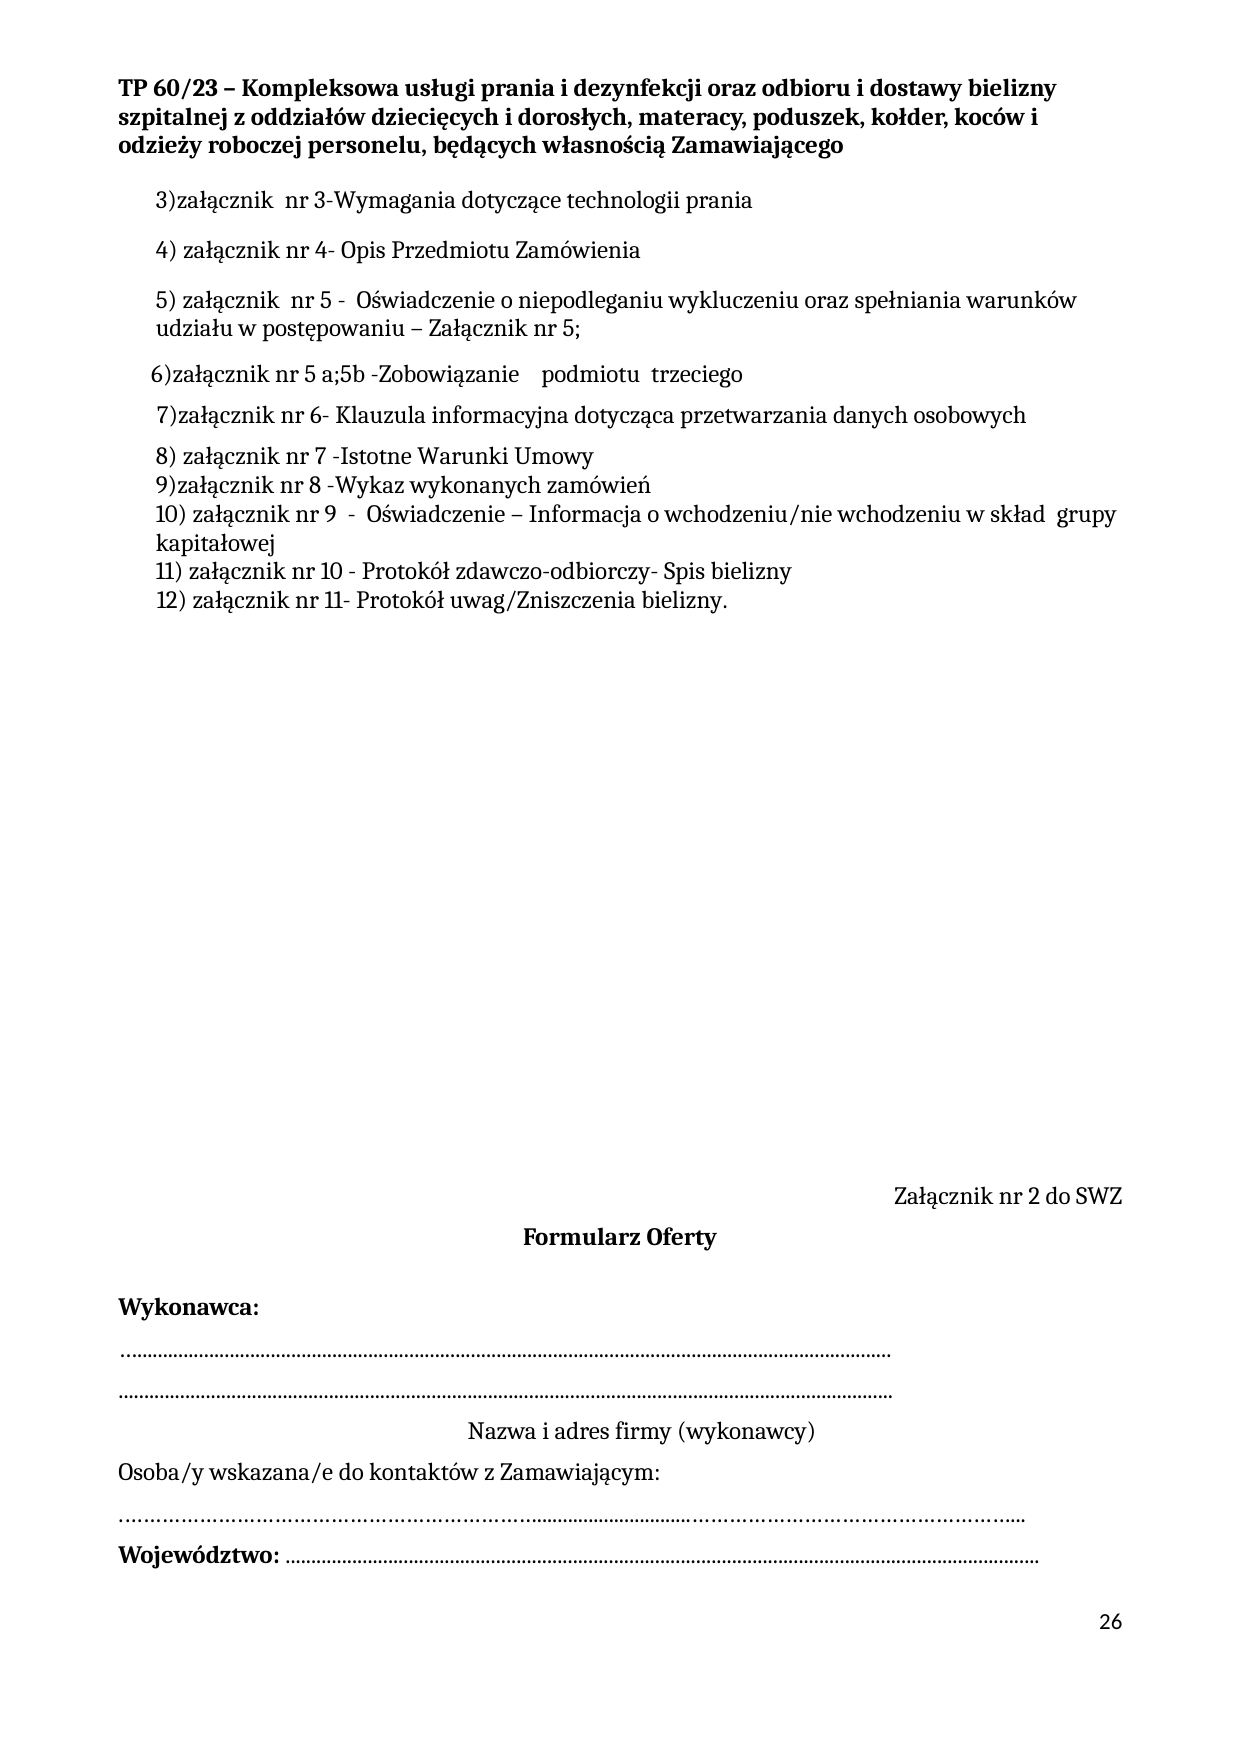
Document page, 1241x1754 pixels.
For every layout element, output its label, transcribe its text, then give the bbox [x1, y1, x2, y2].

text 12) załącznik nr 11- Protokół uwag/Zniszczenia bielizny. [118, 586, 1122, 643]
text Nazwa i adres firmy (wykonawcy) [132, 1417, 1122, 1446]
text 8) załącznik nr 7 -Istotne Warunki Umowy 9)załącznik nr 8 -Wykaz wykonanych zamówień 10) załącznik nr 9 - Oświadczenie – Informacja o wchodzeniu/nie wchodzeniu w skład grupy kapitałowej 11) załącznik nr 10 - Protokół zdawczo-odbiorczy- Spis bielizny [156, 442, 1122, 586]
text 3)załącznik nr 3-Wymagania dotyczące technologii prania [156, 186, 1122, 215]
text ....................................................................................................................................................... [118, 1376, 1122, 1404]
text Formularz Oferty [118, 1223, 1122, 1281]
text Wykonawca: [118, 1293, 1122, 1322]
text Osoba/y wskazana/e do kontaktów z Zamawiającym: [118, 1458, 1122, 1487]
text …................................................................................................................................................... [118, 1334, 1122, 1363]
text 5) załącznik nr 5 - Oświadczenie o niepodleganiu wykluczeniu oraz spełniania warunków udziału w postępowaniu – Załącznik nr 5; [156, 286, 1122, 343]
text 7)załącznik nr 6- Klauzula informacyjna dotycząca przetwarzania danych osobowych [118, 401, 1122, 430]
text .…………………………………………………………..............................……………………………………………... [118, 1499, 1122, 1528]
text 4) załącznik nr 4- Opis Przedmiotu Zamówienia [156, 236, 1122, 265]
text Załącznik nr 2 do SWZ [118, 1182, 1122, 1211]
text 6)załącznik nr 5 a;5b -Zobowiązanie podmiotu trzeciego [118, 360, 1122, 388]
text Województwo: ................................................................................................................................................... [118, 1541, 1122, 1569]
